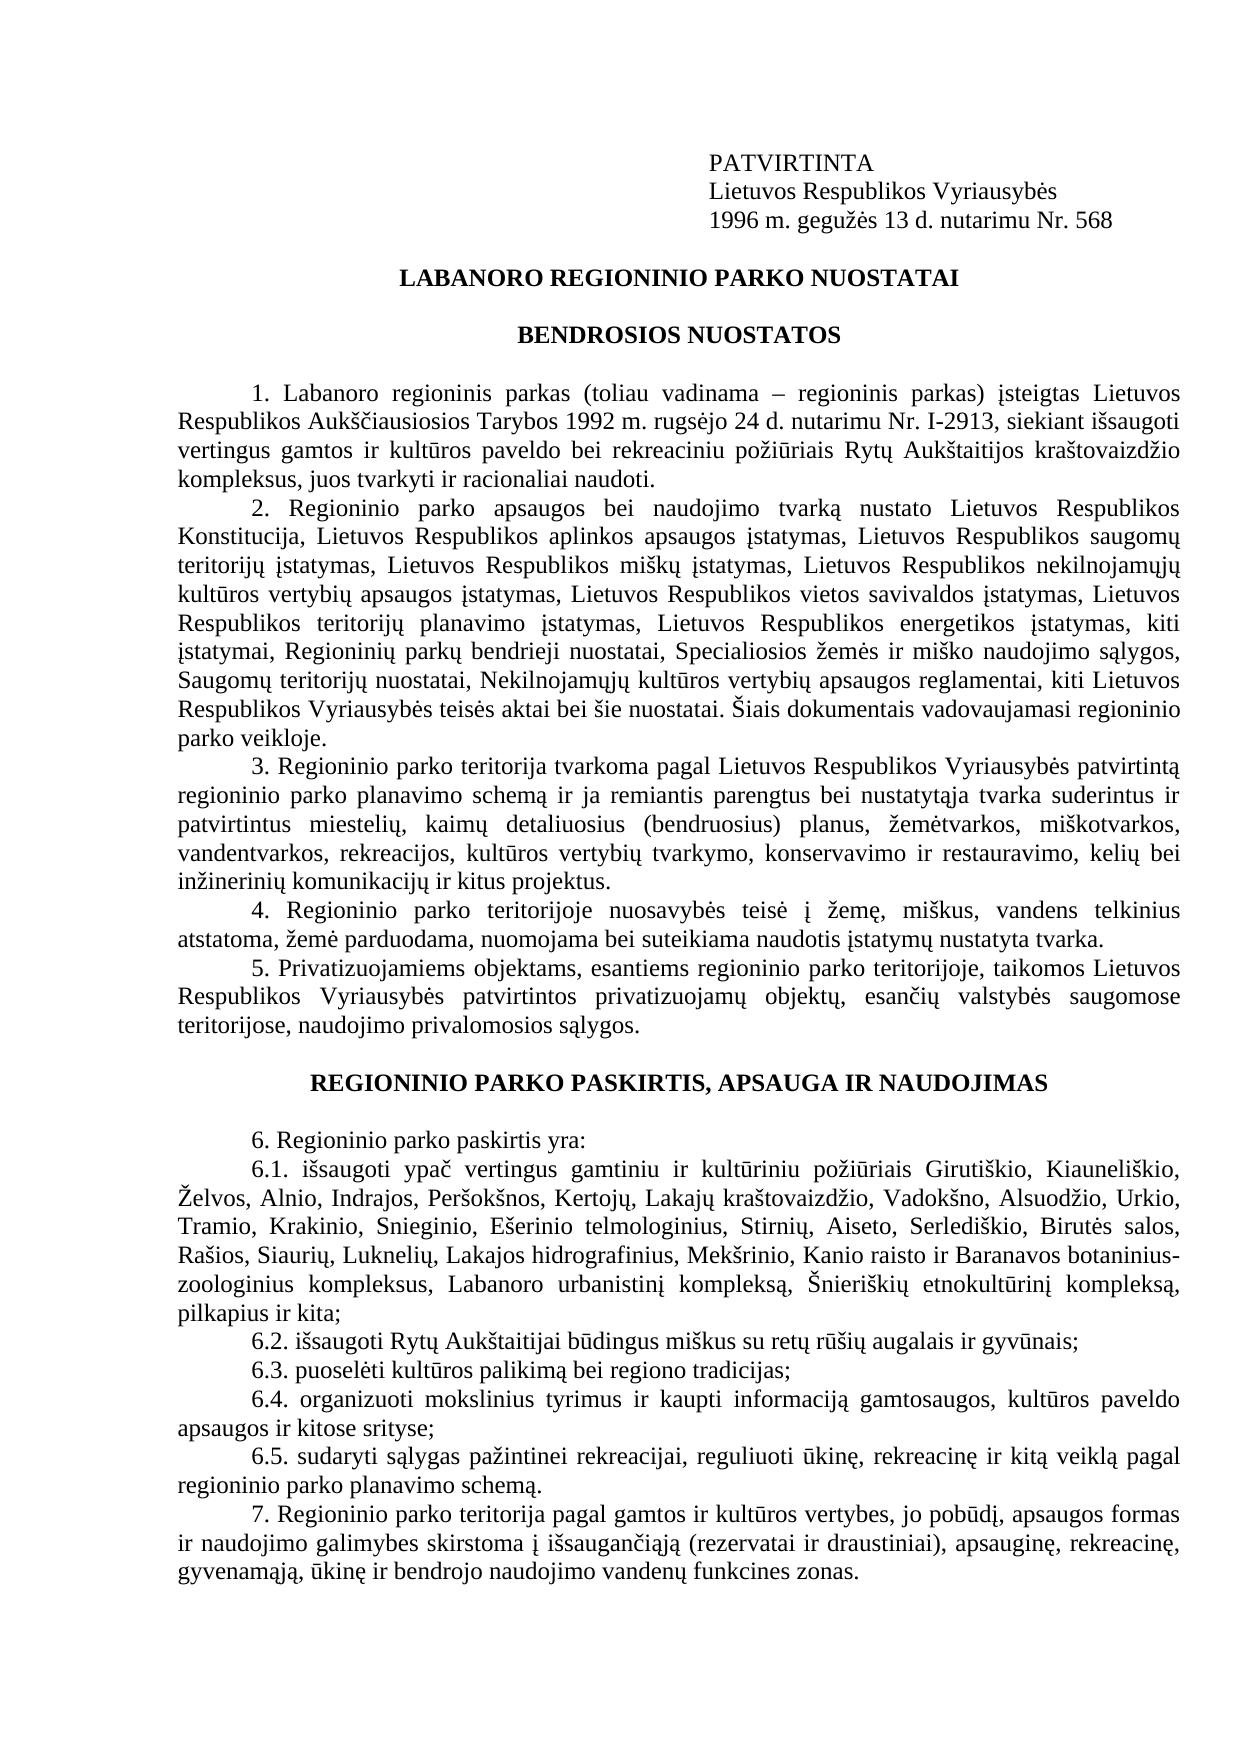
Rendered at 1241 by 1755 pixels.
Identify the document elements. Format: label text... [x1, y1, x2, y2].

text 1996 m. gegužės 13 d. nutarimu Nr. 568 [177, 205, 1181, 234]
text 6.3. puoselėti kultūros palikimą bei regiono tradicijas; [177, 1355, 1181, 1384]
text 7. Regioninio parko teritorija pagal gamtos ir kultūros vertybes, jo pobūdį, apsaugos formas ir naudojimo galimybes skirstoma į išsaugančiąją (rezervatai ir draustiniai), apsauginę, rekreacinę, gyvenamąją, ūkinę ir bendrojo naudojimo vandenų funkcines zonas. [177, 1499, 1181, 1585]
text 6.1. išsaugoti ypač vertingus gamtiniu ir kultūriniu požiūriais Girutiškio, Kiauneliškio, Želvos, Alnio, Indrajos, Peršokšnos, Kertojų, Lakajų kraštovaizdžio, Vadokšno, Alsuodžio, Urkio, Tramio, Krakinio, Snieginio, Ešerinio telmologinius, Stirnių, Aiseto, Serlediškio, Birutės salos, Rašios, Siaurių, Luknelių, Lakajos hidrografinius, Mekšrinio, Kanio raisto ir Baranavos botaninius-zoologinius kompleksus, Labanoro urbanistinį kompleksą, Šnieriškių etnokultūrinį kompleksą, pilkapius ir kita; [177, 1154, 1181, 1326]
text 1. Labanoro regioninis parkas (toliau vadinama – regioninis parkas) įsteigtas Lietuvos Respublikos Aukščiausiosios Tarybos 1992 m. rugsėjo 24 d. nutarimu Nr. I-2913, siekiant išsaugoti vertingus gamtos ir kultūros paveldo bei rekreaciniu požiūriais Rytų Aukštaitijos kraštovaizdžio kompleksus, juos tvarkyti ir racionaliai naudoti. [177, 378, 1181, 493]
text REGIONINIO PARKO PASKIRTIS, APSAUGA IR NAUDOJIMAS [177, 1068, 1181, 1096]
text Lietuvos Respublikos Vyriausybės [177, 176, 1181, 205]
text PATVIRTINTA [177, 148, 1181, 176]
text 4. Regioninio parko teritorijoje nuosavybės teisė į žemę, miškus, vandens telkinius atstatoma, žemė parduodama, nuomojama bei suteikiama naudotis įstatymų nustatyta tvarka. [177, 895, 1181, 953]
text LABANORO REGIONINIO PARKO NUOSTATAI [177, 263, 1181, 291]
text 6.5. sudaryti sąlygas pažintinei rekreacijai, reguliuoti ūkinę, rekreacinę ir kitą veiklą pagal regioninio parko planavimo schemą. [177, 1441, 1181, 1499]
text 6.4. organizuoti mokslinius tyrimus ir kaupti informaciją gamtosaugos, kultūros paveldo apsaugos ir kitose srityse; [177, 1384, 1181, 1441]
text 6.2. išsaugoti Rytų Aukštaitijai būdingus miškus su retų rūšių augalais ir gyvūnais; [177, 1326, 1181, 1355]
text 3. Regioninio parko teritorija tvarkoma pagal Lietuvos Respublikos Vyriausybės patvirtintą regioninio parko planavimo schemą ir ja remiantis parengtus bei nustatytąja tvarka suderintus ir patvirtintus miestelių, kaimų detaliuosius (bendruosius) planus, žemėtvarkos, miškotvarkos, vandentvarkos, rekreacijos, kultūros vertybių tvarkymo, konservavimo ir restauravimo, kelių bei inžinerinių komunikacijų ir kitus projektus. [177, 751, 1181, 895]
text BENDROSIOS NUOSTATOS [177, 320, 1181, 349]
text 6. Regioninio parko paskirtis yra: [177, 1125, 1181, 1154]
text 2. Regioninio parko apsaugos bei naudojimo tvarką nustato Lietuvos Respublikos Konstitucija, Lietuvos Respublikos aplinkos apsaugos įstatymas, Lietuvos Respublikos saugomų teritorijų įstatymas, Lietuvos Respublikos miškų įstatymas, Lietuvos Respublikos nekilnojamųjų kultūros vertybių apsaugos įstatymas, Lietuvos Respublikos vietos savivaldos įstatymas, Lietuvos Respublikos teritorijų planavimo įstatymas, Lietuvos Respublikos energetikos įstatymas, kiti įstatymai, Regioninių parkų bendrieji nuostatai, Specialiosios žemės ir miško naudojimo sąlygos, Saugomų teritorijų nuostatai, Nekilnojamųjų kultūros vertybių apsaugos reglamentai, kiti Lietuvos Respublikos Vyriausybės teisės aktai bei šie nuostatai. Šiais dokumentais vadovaujamasi regioninio parko veikloje. [177, 493, 1181, 751]
text 5. Privatizuojamiems objektams, esantiems regioninio parko teritorijoje, taikomos Lietuvos Respublikos Vyriausybės patvirtintos privatizuojamų objektų, esančių valstybės saugomose teritorijose, naudojimo privalomosios sąlygos. [177, 953, 1181, 1039]
